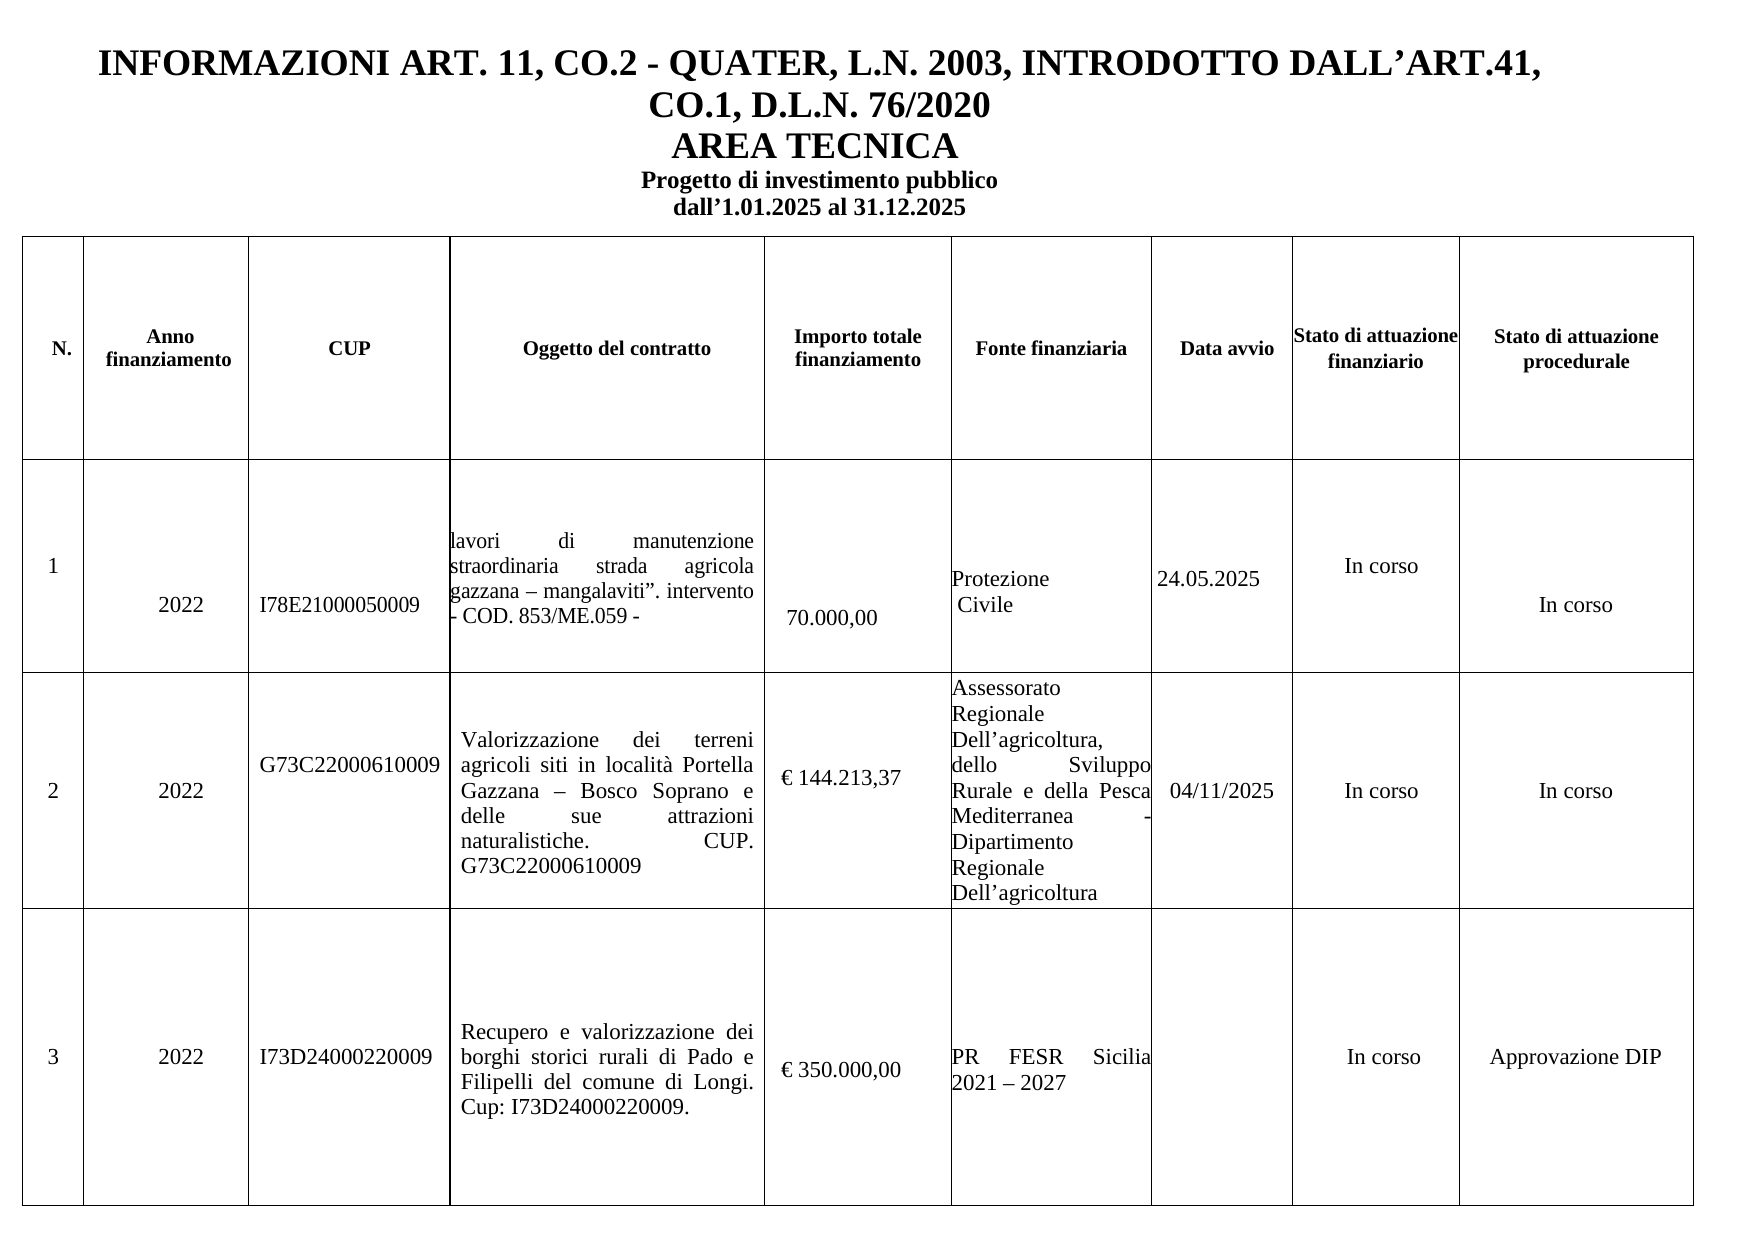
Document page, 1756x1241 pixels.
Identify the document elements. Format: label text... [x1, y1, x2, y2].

table_header Stato di attuazione procedurale [1460, 237, 1693, 459]
text Progetto di investimento pubblico [397, 167, 1241, 194]
table_cell 2022 [84, 673, 248, 908]
table_cell In corso [1293, 673, 1459, 908]
table_cell Approvazione DIP [1460, 909, 1693, 1205]
table_header Oggetto del contratto [451, 237, 764, 459]
table_cell 1 [23, 460, 83, 672]
table_cell In corso [1293, 909, 1459, 1205]
table_header N. [23, 237, 83, 459]
table_cell [1152, 909, 1292, 1205]
table_cell 04/11/2025 [1152, 673, 1292, 908]
text AREA TECNICA [397, 126, 1241, 167]
text INFORMAZIONI ART. 11, CO.2 - QUATER, L.N. 2003, INTRODOTTO DALL’ART.41, CO.1, D.L.N. 76/2020 [48, 42, 1591, 126]
table_cell I73D24000220009 [249, 909, 449, 1205]
table_header Stato di attuazione finanziario [1293, 237, 1459, 459]
text dall’1.01.2025 al 31.12.2025 [397, 194, 1241, 221]
table_cell In corso [1460, 673, 1693, 908]
table_header CUP [249, 237, 449, 459]
table_header Fonte finanziaria [952, 237, 1151, 459]
table_cell Recupero e valorizzazione dei borghi storici rurali di Pado e Filipelli del comune di Longi. Cup: I73D24000220009. [451, 909, 764, 1205]
table_cell Assessorato Regionale Dell’agricoltura, dello Sviluppo Rurale e della Pesca Mediterranea - Dipartimento Regionale Dell’agricoltura [952, 673, 1151, 908]
table_cell 24.05.2025 [1152, 460, 1292, 672]
table_header Data avvio [1152, 237, 1292, 459]
table_cell 3 [23, 909, 83, 1205]
table_cell Valorizzazione dei terreni agricoli siti in località Portella Gazzana – Bosco Soprano e delle sue attrazioni naturalistiche. CUP. G73C22000610009 [451, 673, 764, 908]
table_cell I78E21000050009 [249, 460, 449, 672]
table_cell In corso [1460, 460, 1693, 672]
table_cell € 350.000,00 [765, 909, 951, 1205]
table_header Anno finanziamento [84, 237, 248, 459]
table_cell 2022 [84, 909, 248, 1205]
table_cell Protezione Civile [952, 460, 1151, 672]
table_cell G73C22000610009 [249, 673, 449, 908]
table_cell 2022 [84, 460, 248, 672]
table_header Importo totale finanziamento [765, 237, 951, 459]
table_cell € 144.213,37 [765, 673, 951, 908]
table_cell 70.000,00 [765, 460, 951, 672]
table_cell In corso [1293, 460, 1459, 672]
table_cell 2 [23, 673, 83, 908]
table_cell PR FESR Sicilia 2021 – 2027 [952, 909, 1151, 1205]
table_cell lavori di manutenzione straordinaria strada agricola gazzana – mangalaviti”. intervento - COD. 853/ME.059 - [451, 460, 764, 672]
